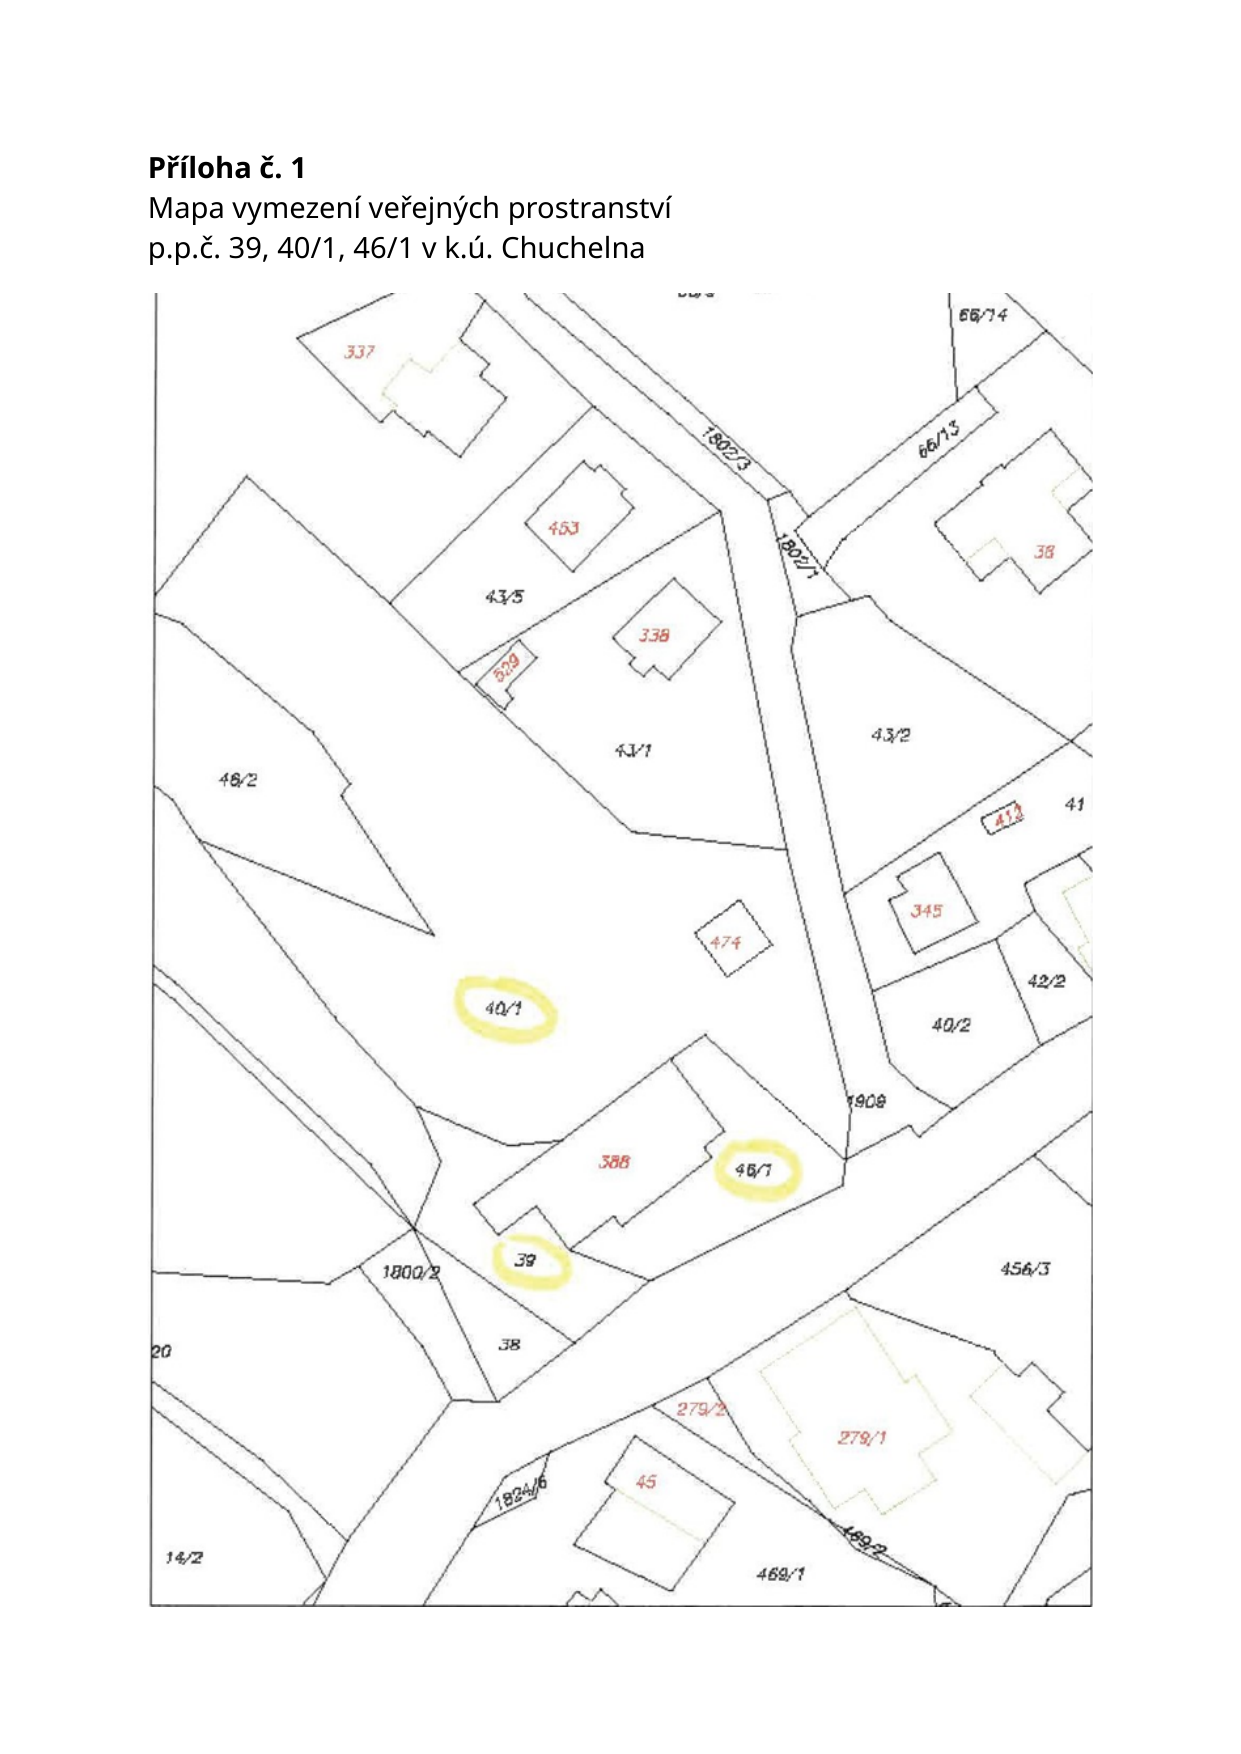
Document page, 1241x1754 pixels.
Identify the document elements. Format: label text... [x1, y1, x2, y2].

text Mapa vymezení veřejných prostranství p.p.č. 39, 40/1, 46/1 v k.ú. Chuchelna [148, 187, 1093, 267]
text Příloha č. 1 [148, 148, 1093, 187]
